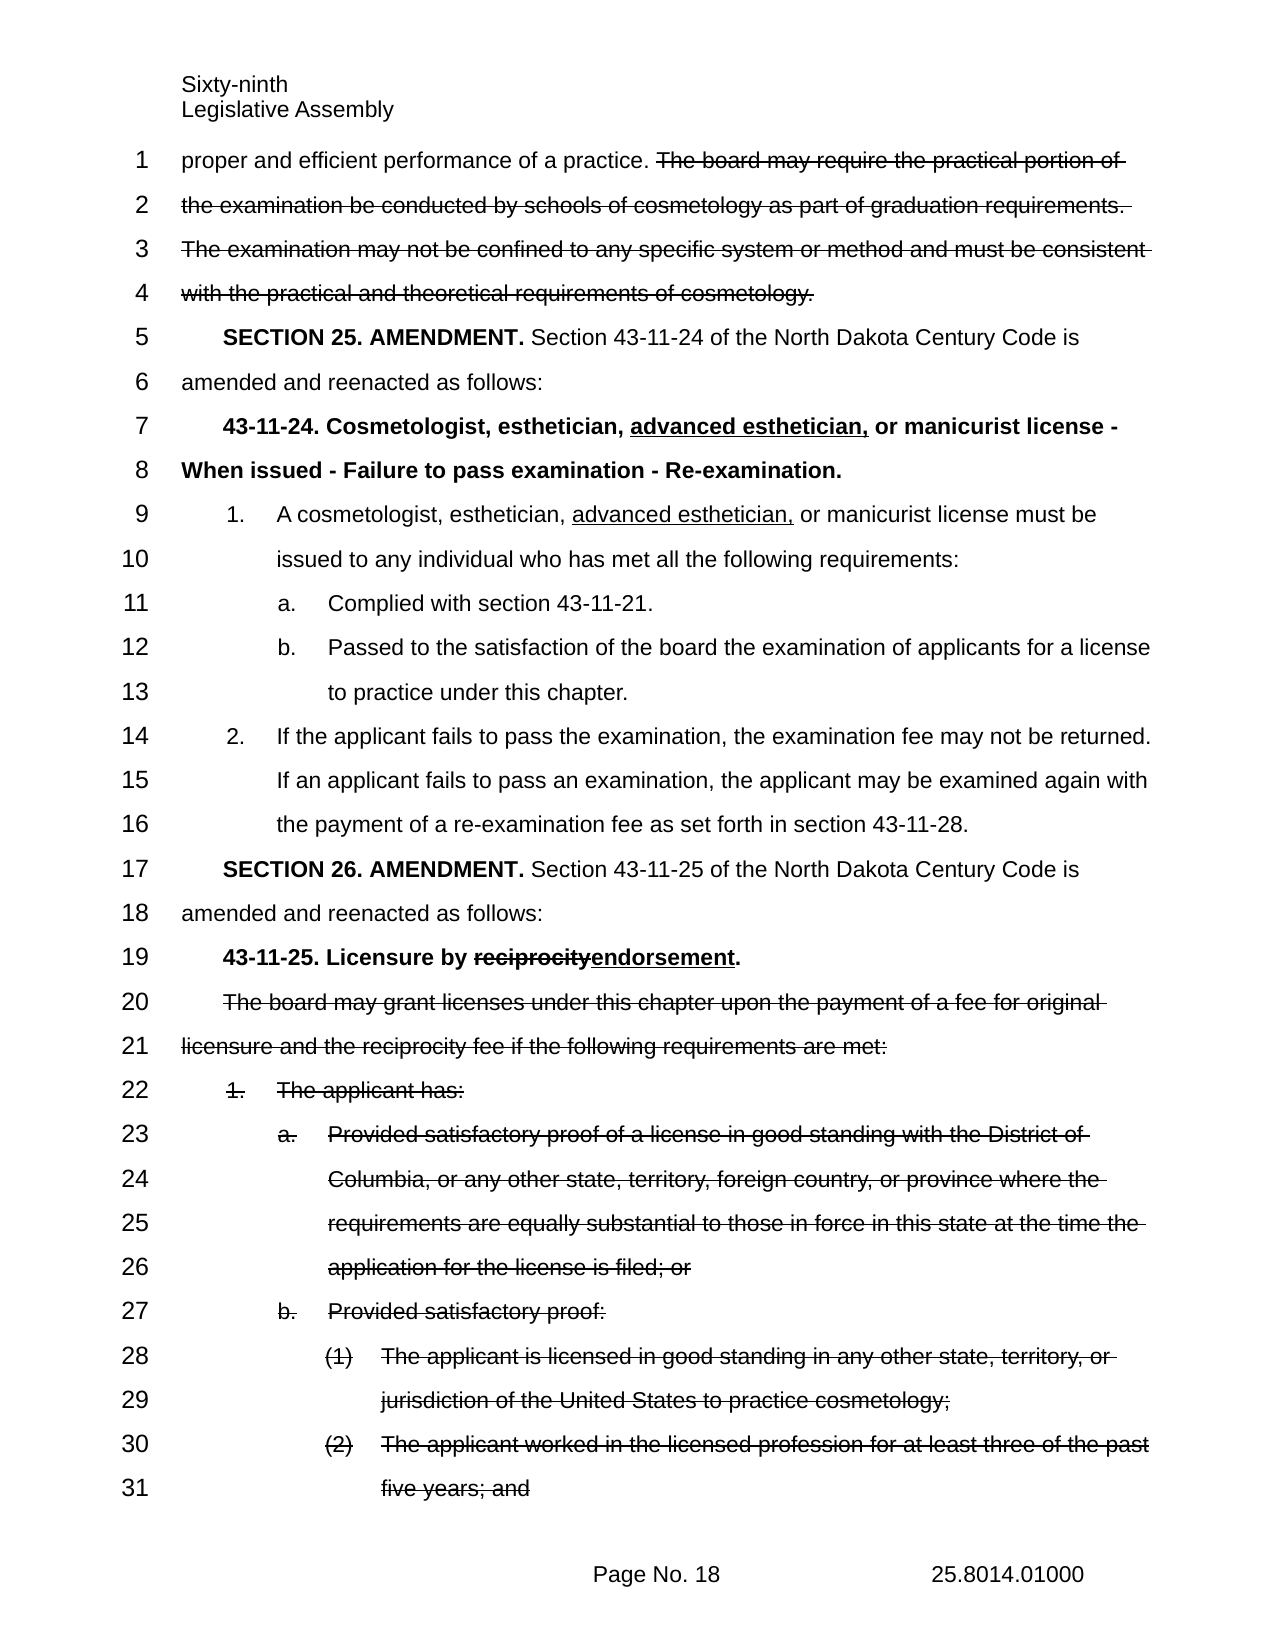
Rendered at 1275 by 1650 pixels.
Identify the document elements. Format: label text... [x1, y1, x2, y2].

text proper and efficient performance of a practice. The board may require the practical portion of the examination be conducted by schools of cosmetology as part of graduation requirements. The examination may not be confined to any specific system or method and must be consistent with the practical and theoretical requirements of cosmetology. [181, 133, 1154, 310]
subtitle 43‑11‑25. Licensure by reciprocityendorsement. [181, 930, 1154, 974]
text (1) The applicant is licensed in good standing in any other state, territory, or jurisdiction of the United States to practice cosmetology; [181, 1329, 1154, 1417]
text SECTION 25. AMENDMENT. Section 43‑11‑24 of the North Dakota Century Code is amended and reenacted as follows: [181, 310, 1154, 399]
text b. Passed to the satisfaction of the board the examination of applicants for a license to practice under this chapter. [181, 620, 1154, 709]
text 2. If the applicant fails to pass the examination, the examination fee may not be returned. If an applicant fails to pass an examination, the applicant may be examined again with the payment of a re‑examination fee as set forth in section 43‑11‑28. [181, 709, 1154, 842]
text 1. The applicant has: [181, 1063, 1154, 1107]
text SECTION 26. AMENDMENT. Section 43‑11‑25 of the North Dakota Century Code is amended and reenacted as follows: [181, 842, 1154, 930]
text b. Provided satisfactory proof: [181, 1284, 1154, 1329]
text 1. A cosmetologist, esthetician, advanced esthetician, or manicurist license must be issued to any individual who has met all the following requirements: [181, 487, 1154, 576]
text The board may grant licenses under this chapter upon the payment of a fee for original licensure and the reciprocity fee if the following requirements are met: [181, 974, 1154, 1063]
text (2) The applicant worked in the licensed profession for at least three of the past five years; and [181, 1417, 1154, 1506]
text a. Provided satisfactory proof of a license in good standing with the District of Columbia, or any other state, territory, foreign country, or province where the requirements are equally substantial to those in force in this state at the time the application for the license is filed; or [181, 1107, 1154, 1284]
subtitle 43‑11‑24. Cosmetologist, esthetician, advanced esthetician, or manicurist license ‑ When issued ‑ Failure to pass examination ‑ Re‑examination. [181, 399, 1154, 487]
text a. Complied with section 43‑11‑21. [181, 576, 1154, 620]
